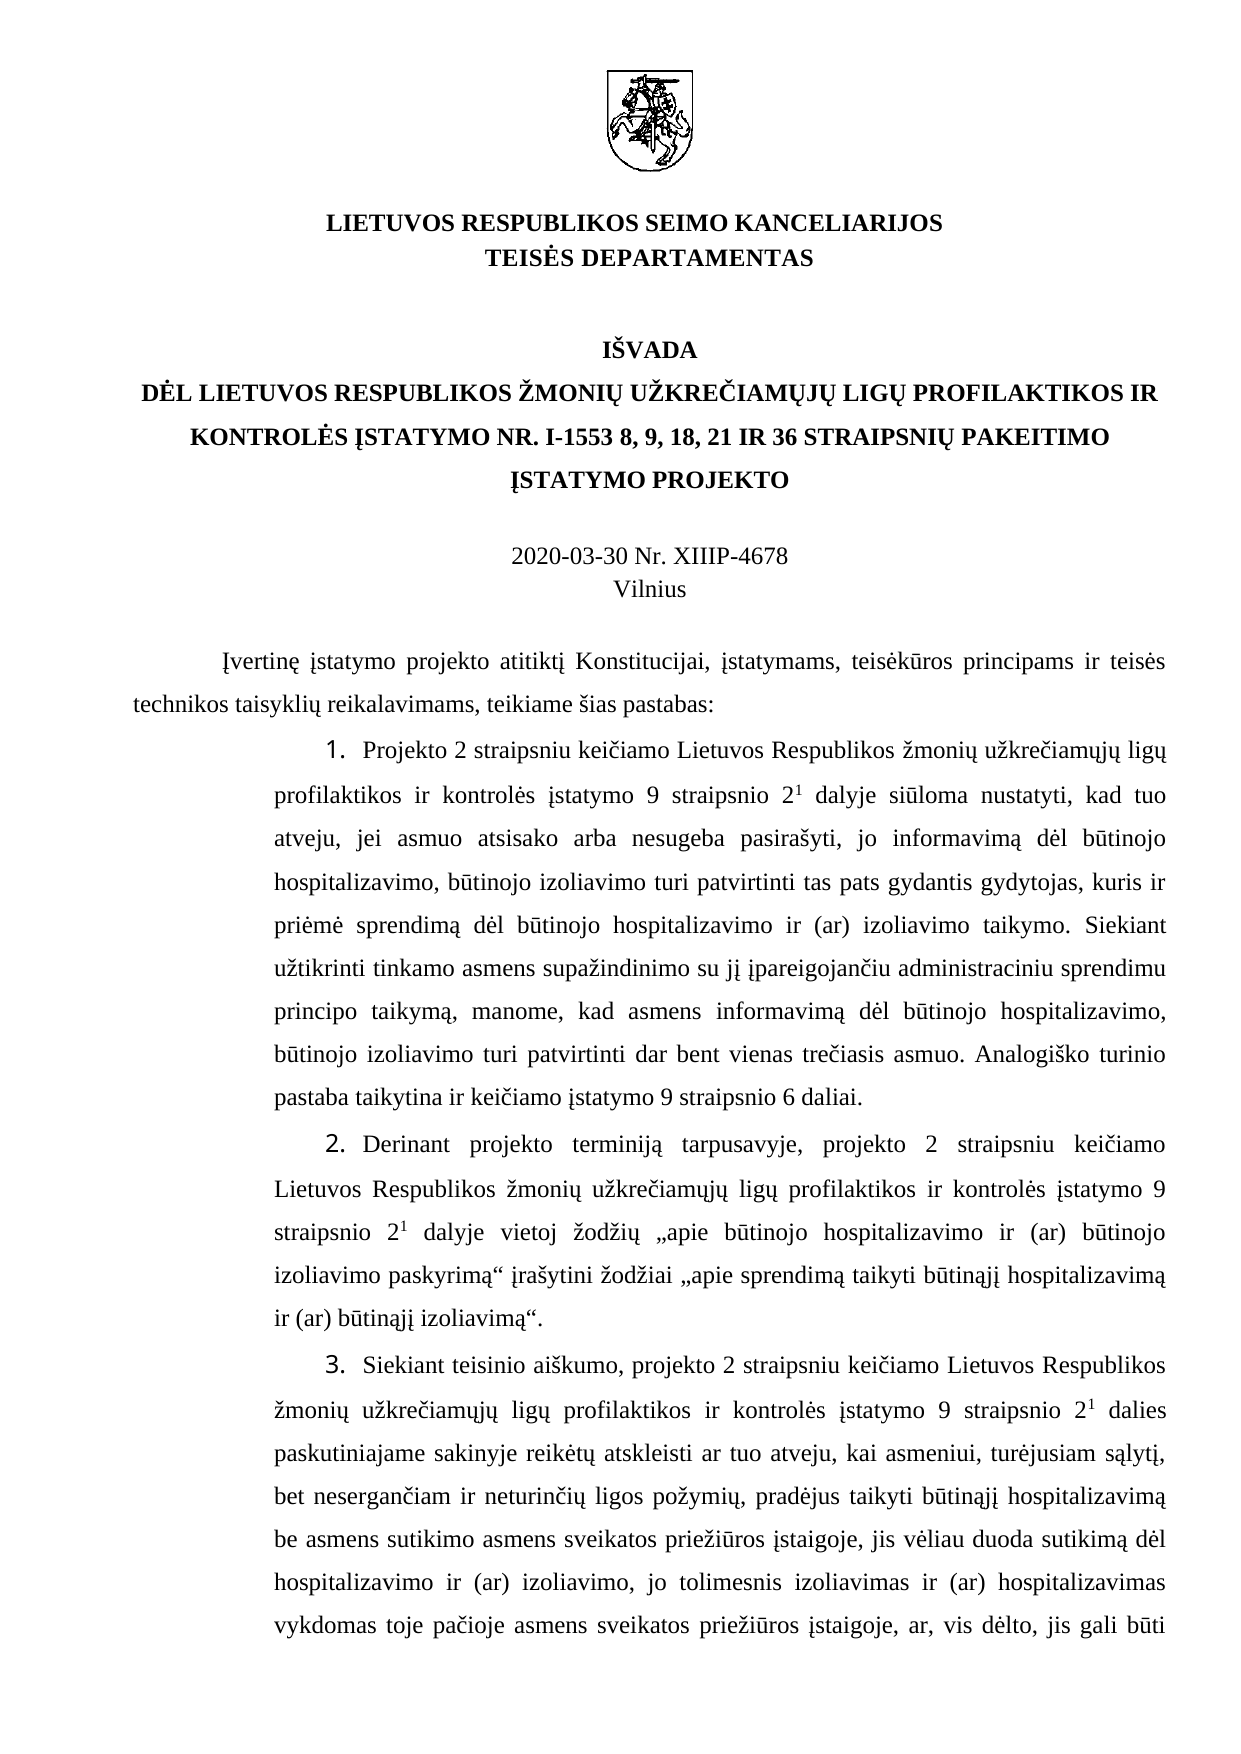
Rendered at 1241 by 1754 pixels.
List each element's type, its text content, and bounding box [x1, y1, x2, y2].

text LIETUVOS RESPUBLIKOS SEIMO KANCELIARIJOS [133, 208, 1136, 237]
list Derinant projekto terminiją tarpusavyje, projekto 2 straipsniu keičiamo Lietuvos Respublikos žmonių užkrečiamųjų ligų profilaktikos ir kontrolės įstatymo 9 straipsnio 21 dalyje vietoj žodžių „apie būtinojo hospitalizavimo ir (ar) būtinojo izoliavimo paskyrimą“ įrašytini žodžiai „apie sprendimą taikyti būtinąjį hospitalizavimą ir (ar) būtinąjį izoliavimą“. [236, 1125, 1167, 1332]
text Vilnius [133, 574, 1167, 603]
text DĖL LIETUVOS RESPUBLIKOS ŽMONIŲ UŽKREČIAMŲJŲ LIGŲ PROFILAKTIKOS IR KONTROLĖS įstatymo Nr. I-1553 8, 9, 18, 21 IR 36 STRAIPSNIŲ pakeitimo ĮSTATYMO PROJEKTO [133, 378, 1167, 493]
text IŠVADA [133, 335, 1167, 364]
text Įvertinę įstatymo projekto atitiktį Konstitucijai, įstatymams, teisėkūros principams ir teisės technikos taisyklių reikalavimams, teikiame šias pastabas: [133, 646, 1167, 718]
text 2020-03-30 Nr. XIIIP-4678 [133, 541, 1167, 569]
list Projekto 2 straipsniu keičiamo Lietuvos Respublikos žmonių užkrečiamųjų ligų profilaktikos ir kontrolės įstatymo 9 straipsnio 21 dalyje siūloma nustatyti, kad tuo atveju, jei asmuo atsisako arba nesugeba pasirašyti, jo informavimą dėl būtinojo hospitalizavimo, būtinojo izoliavimo turi patvirtinti tas pats gydantis gydytojas, kuris ir priėmė sprendimą dėl būtinojo hospitalizavimo ir (ar) izoliavimo taikymo. Siekiant užtikrinti tinkamo asmens supažindinimo su jį įpareigojančiu administraciniu sprendimu principo taikymą, manome, kad asmens informavimą dėl būtinojo hospitalizavimo, būtinojo izoliavimo turi patvirtinti dar bent vienas trečiasis asmuo. Analogiško turinio pastaba taikytina ir keičiamo įstatymo 9 straipsnio 6 daliai. [236, 732, 1167, 1111]
list Siekiant teisinio aiškumo, projekto 2 straipsniu keičiamo Lietuvos Respublikos žmonių užkrečiamųjų ligų profilaktikos ir kontrolės įstatymo 9 straipsnio 21 dalies paskutiniajame sakinyje reikėtų atskleisti ar tuo atveju, kai asmeniui, turėjusiam sąlytį, bet nesergančiam ir neturinčių ligos požymių, pradėjus taikyti būtinąjį hospitalizavimą be asmens sutikimo asmens sveikatos priežiūros įstaigoje, jis vėliau duoda sutikimą dėl hospitalizavimo ir (ar) izoliavimo, jo tolimesnis izoliavimas ir (ar) hospitalizavimas vykdomas toje pačioje asmens sveikatos priežiūros įstaigoje, ar, vis dėlto, jis gali būti [236, 1346, 1167, 1639]
text TEISĖS DEPARTAMENTAS [133, 243, 1165, 272]
